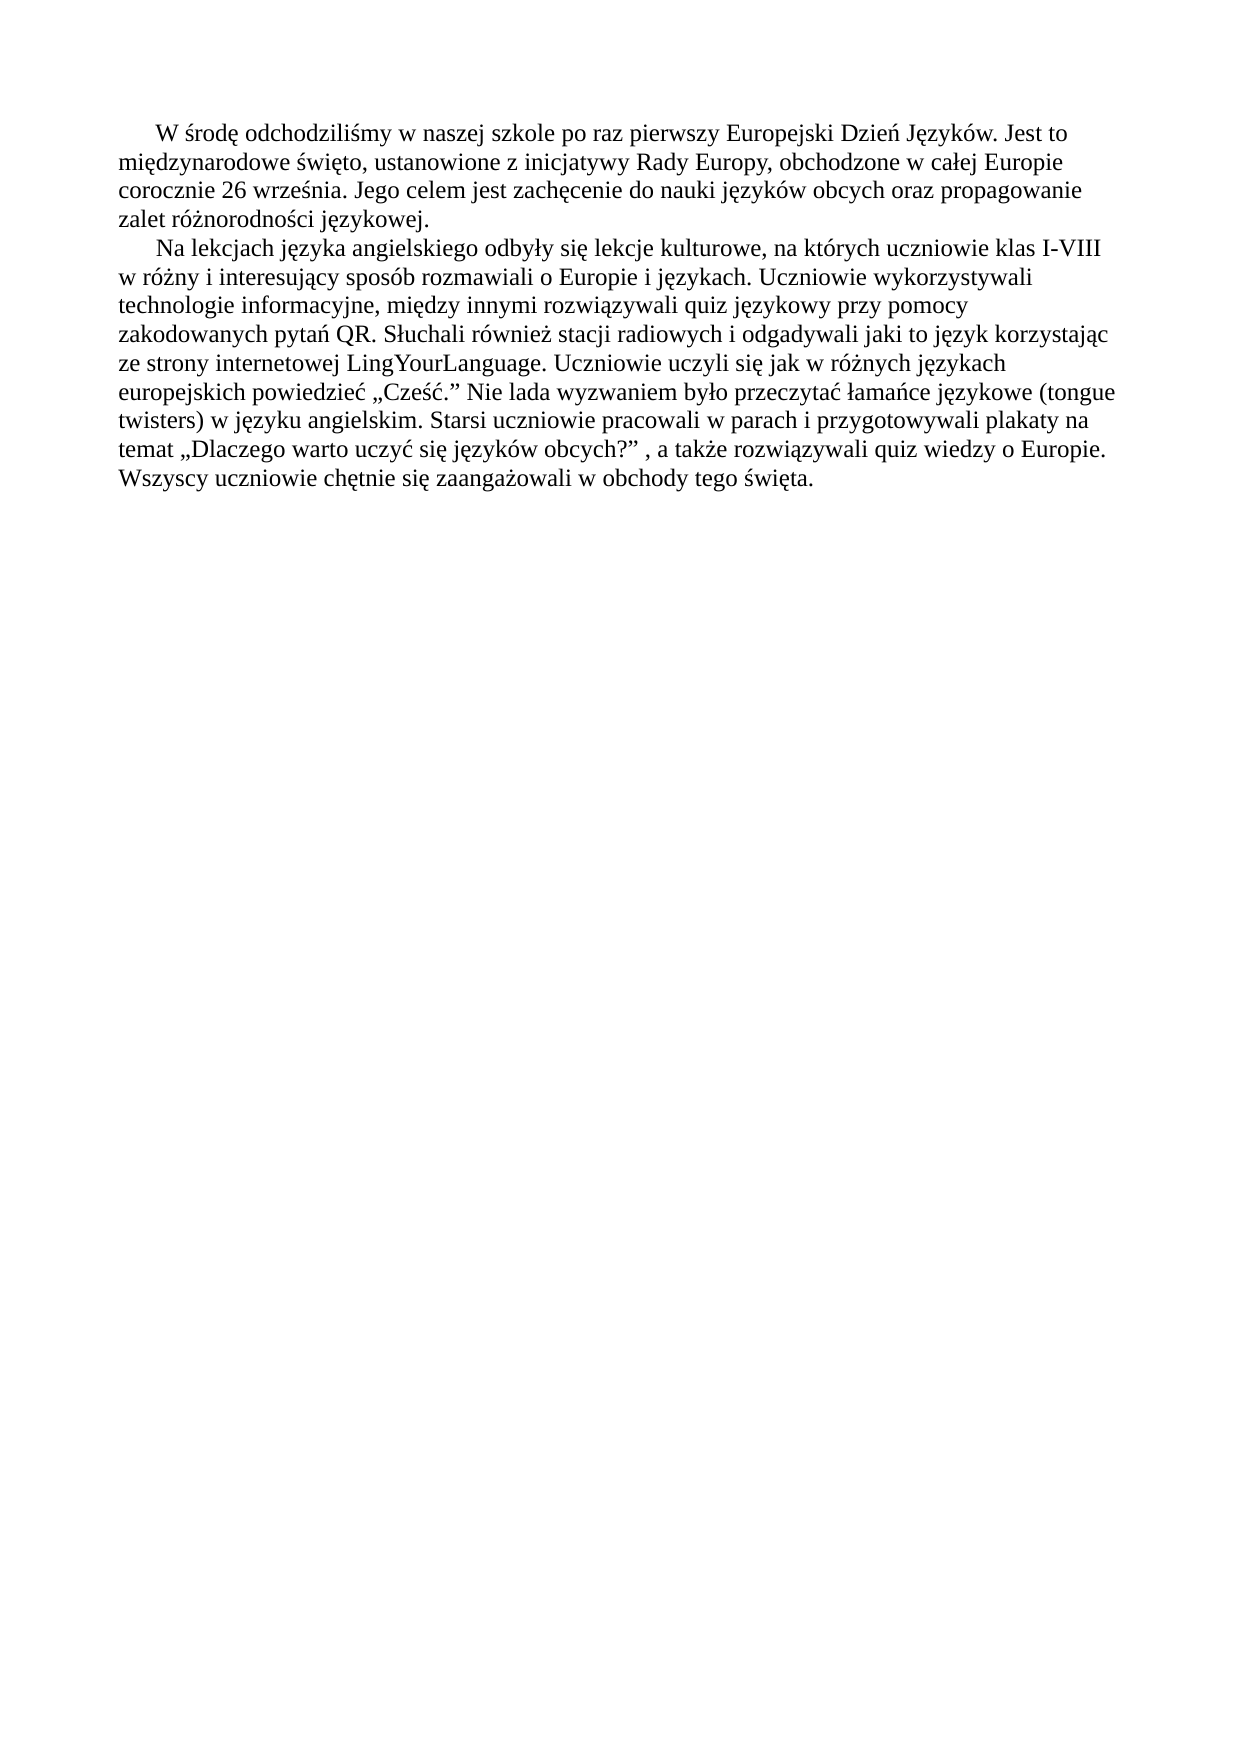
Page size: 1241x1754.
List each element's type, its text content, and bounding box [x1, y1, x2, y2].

text Na lekcjach języka angielskiego odbyły się lekcje kulturowe, na których uczniowie klas I-VIII w różny i interesujący sposób rozmawiali o Europie i językach. Uczniowie wykorzystywali technologie informacyjne, między innymi rozwiązywali quiz językowy przy pomocy zakodowanych pytań QR. Słuchali również stacji radiowych i odgadywali jaki to język korzystając ze strony internetowej LingYourLanguage. Uczniowie uczyli się jak w różnych językach europejskich powiedzieć „Cześć.” Nie lada wyzwaniem było przeczytać łamańce językowe (tongue twisters) w języku angielskim. Starsi uczniowie pracowali w parach i przygotowywali plakaty na temat „Dlaczego warto uczyć się języków obcych?” , a także rozwiązywali quiz wiedzy o Europie. Wszyscy uczniowie chętnie się zaangażowali w obchody tego święta. [118, 233, 1122, 492]
text W środę odchodziliśmy w naszej szkole po raz pierwszy Europejski Dzień Języków. Jest to międzynarodowe święto, ustanowione z inicjatywy Rady Europy, obchodzone w całej Europie corocznie 26 września. Jego celem jest zachęcenie do nauki języków obcych oraz propagowanie zalet różnorodności językowej. [118, 118, 1122, 233]
